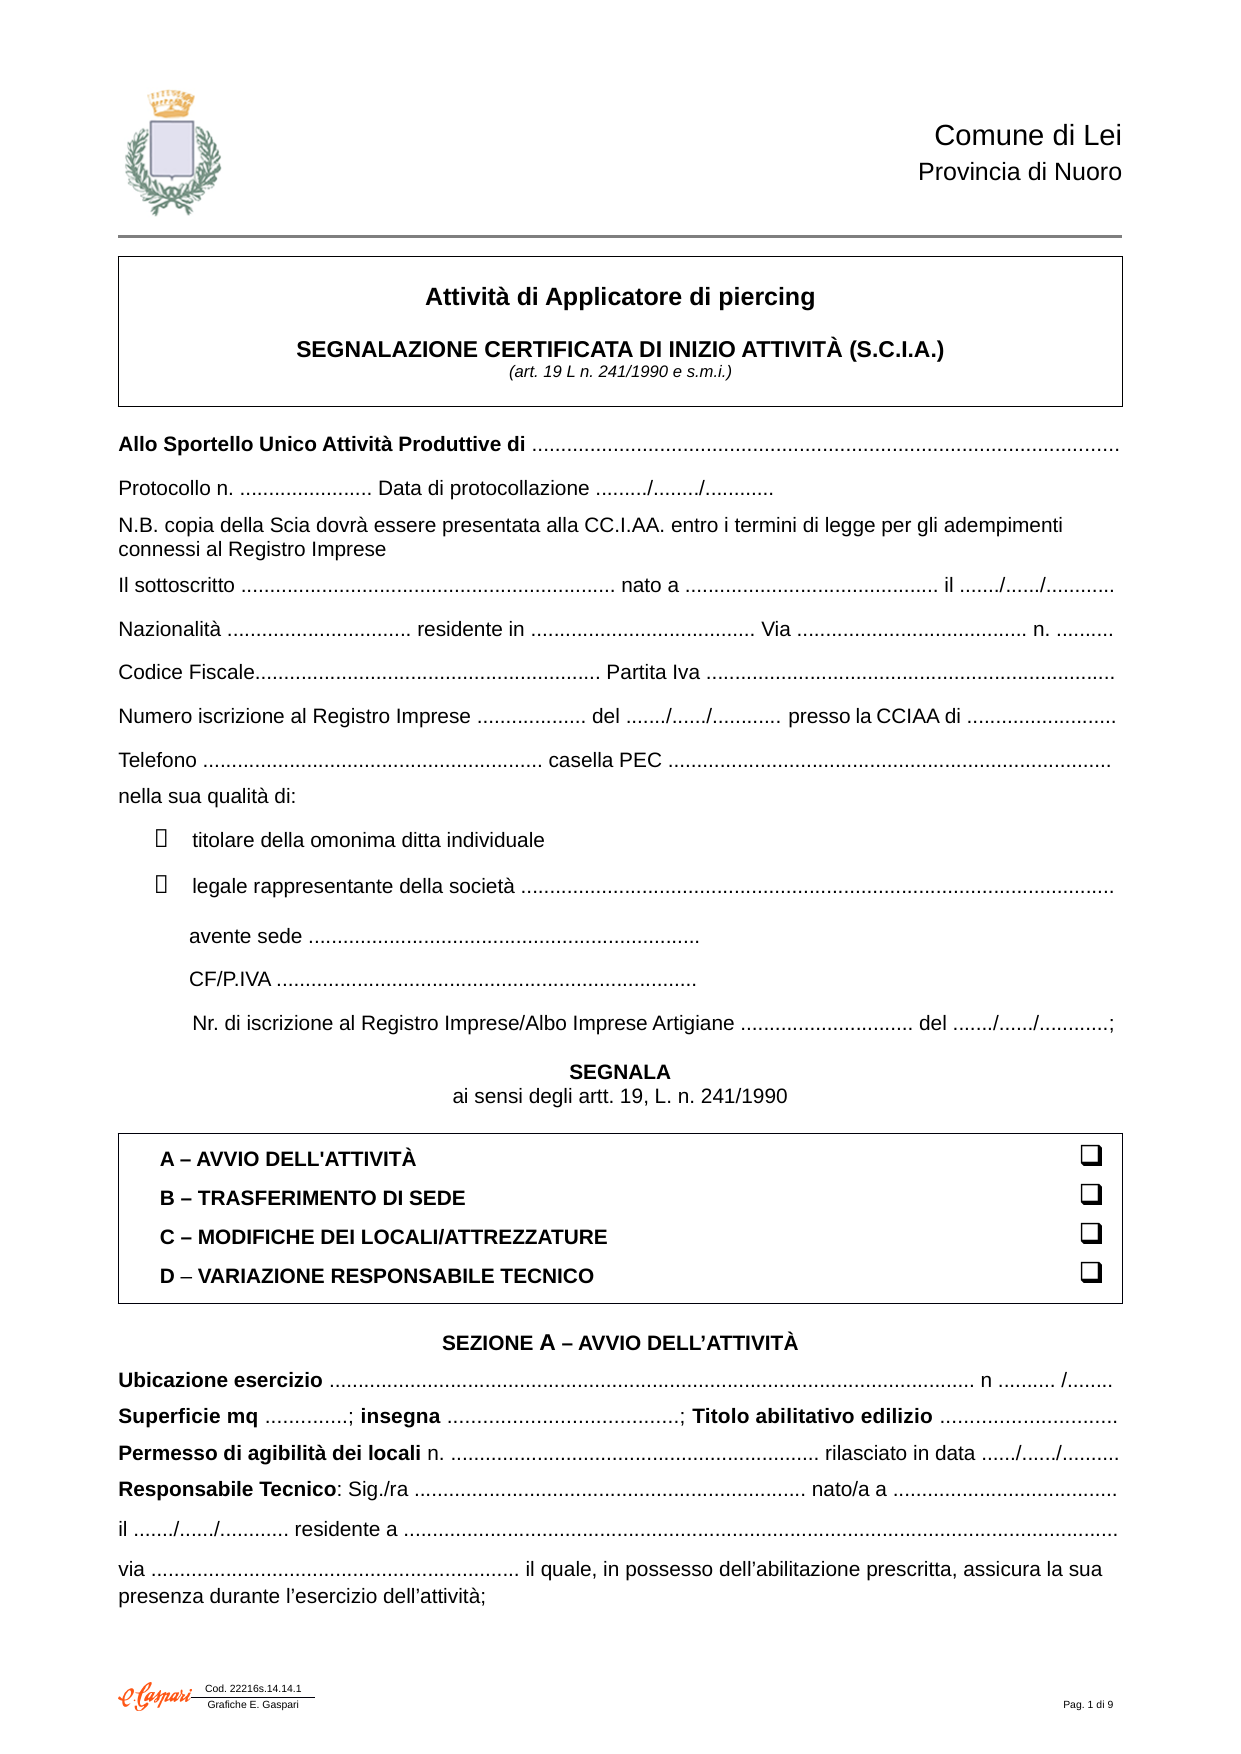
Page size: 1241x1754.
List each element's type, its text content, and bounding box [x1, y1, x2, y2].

text  legale rappresentante della società ....................................................................................................... [153, 867, 1122, 901]
text N.B. copia della Scia dovrà essere presentata alla CC.I.AA. entro i termini di legge per gli adempimenti connessi al Registro Imprese [118, 512, 1122, 560]
text Numero iscrizione al Registro Imprese ................... del ......./....../............ presso la CCIAA di .......................... [118, 704, 1122, 728]
text Protocollo n. ....................... Data di protocollazione ........./......../............ [118, 476, 1122, 500]
text SEGNALA [118, 1060, 1122, 1084]
text CF/P.IVA ......................................................................... [189, 967, 1122, 991]
picture [118, 1682, 192, 1711]
picture [122, 87, 224, 118]
text Codice Fiscale............................................................ Partita Iva ....................................................................... [118, 660, 1122, 684]
table_header Attività di Applicatore di piercing SEGNALAZIONE CERTIFICATA DI INIZIO ATTIVITÀ (S.C.I.A.) (art. 19 L n. 241/1990 e s.m.i.) [119, 257, 1122, 406]
text Nazionalità ................................ residente in ....................................... Via ........................................ n. .......... [118, 616, 1122, 640]
text Il sottoscritto ................................................................. nato a ............................................ il ......./....../............ [118, 573, 1122, 597]
text Comune di Lei [118, 118, 1122, 152]
text Responsabile Tecnico: Sig./ra .................................................................... nato/a a ....................................... [118, 1477, 1122, 1501]
text Provincia di Nuoro [118, 157, 1122, 185]
text Nr. di iscrizione al Registro Imprese/Albo Imprese Artigiane .............................. del ......./....../............; [192, 1011, 1122, 1035]
text Ubicazione esercizio ................................................................................................................ n .......... /........ [118, 1367, 1122, 1391]
text Telefono ........................................................... casella PEC ............................................................................. [118, 747, 1122, 771]
text Allo Sportello Unico Attività Produttive di [118, 432, 1122, 456]
text nella sua qualità di: [118, 784, 1122, 808]
text il ......./....../............ residente a ............................................................................................................................ [118, 1517, 1122, 1541]
picture [122, 152, 224, 157]
text  titolare della omonima ditta individuale [153, 820, 1122, 854]
text SEZIONE A – AVVIO DELL’ATTIVITà [118, 1329, 1122, 1355]
text avente sede .................................................................... [189, 924, 1122, 948]
text ai sensi degli artt. 19, L. n. 241/1990 [118, 1084, 1122, 1108]
picture [122, 185, 224, 219]
text Permesso di agibilità dei locali n. ................................................................ rilasciato in data ....../....../.......... [118, 1440, 1122, 1464]
text Superficie mq ..............; insegna .......................................; Titolo abilitativo edilizio .............................. [118, 1404, 1122, 1428]
table_header A – AVVIO DELL'ATTIVITÀ  B – TRASFERIMENTO DI SEDE  C – MODIFICHE DEI LOCALI/ATTREZZATURE  D – VARIAZIONE RESPONSABILE TECNICO  [119, 1134, 1122, 1303]
text via ................................................................ il quale, in possesso dell’abilitazione prescritta, assicura la sua presenza durante l’esercizio dell’attività; [118, 1557, 1104, 1608]
